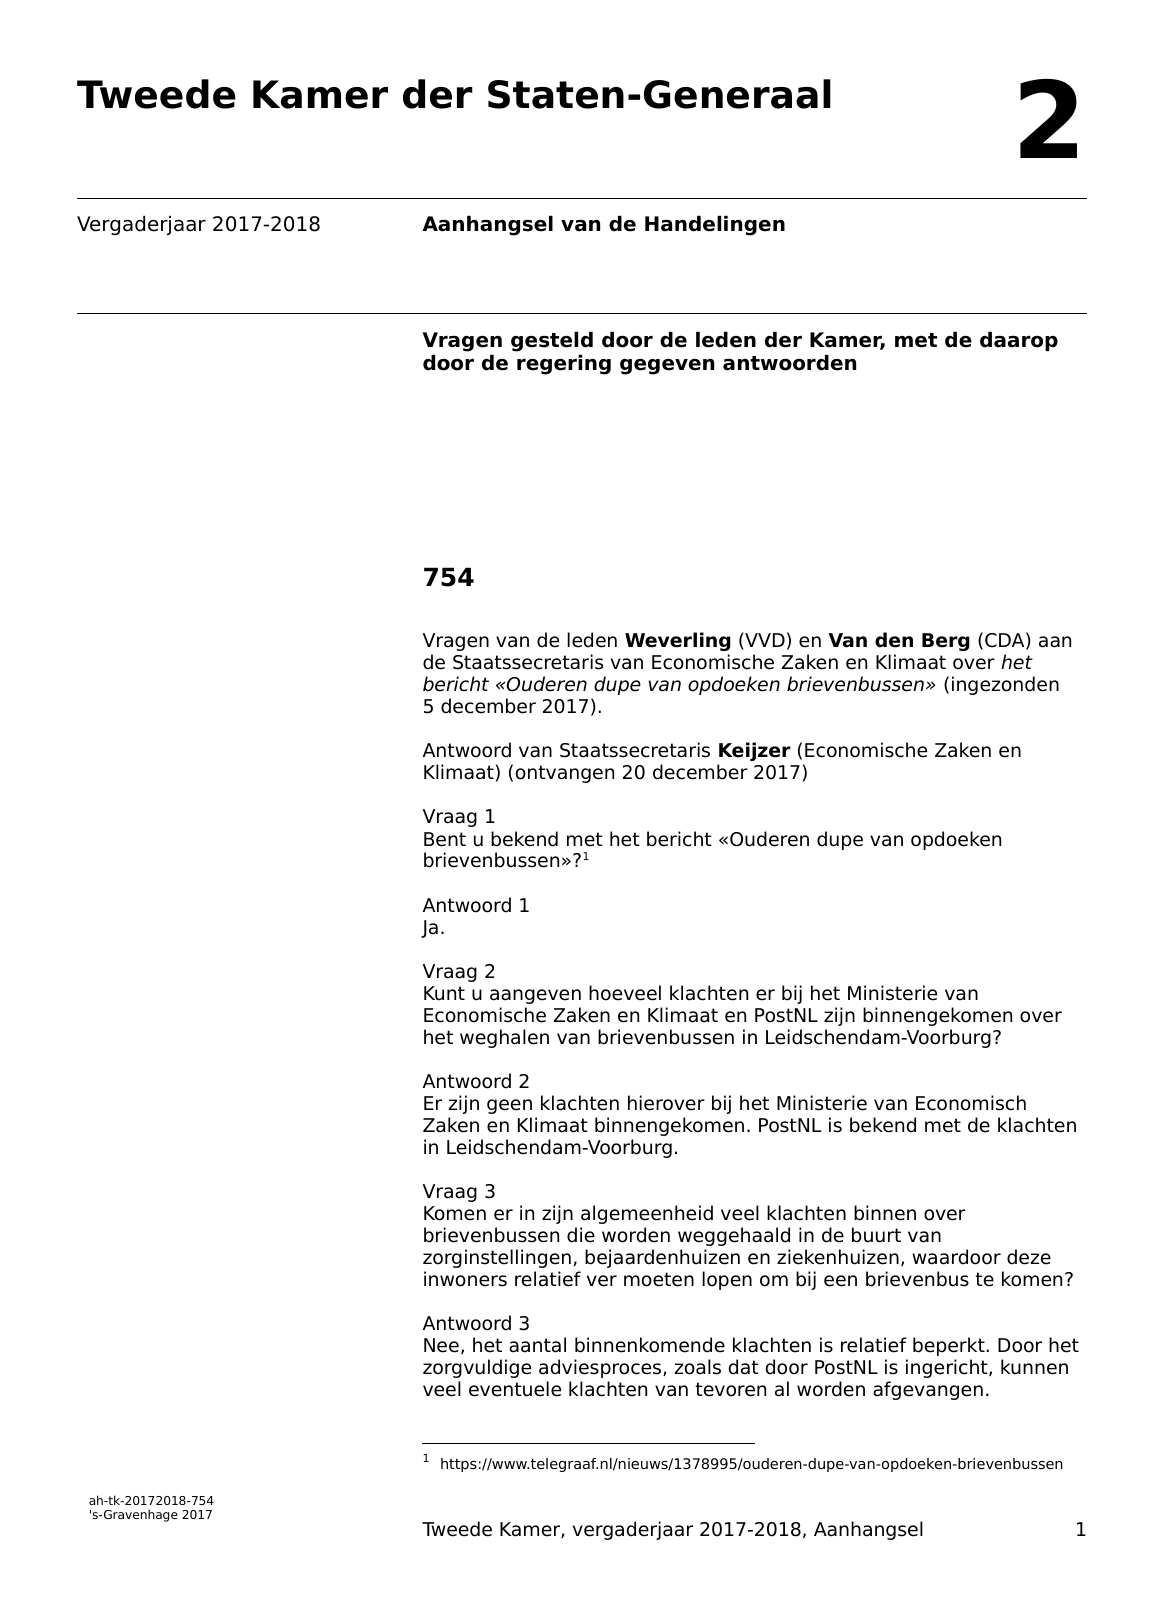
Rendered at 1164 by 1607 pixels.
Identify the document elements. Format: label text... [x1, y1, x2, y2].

table_cell Vergaderjaar 2017-2018 [77, 199, 422, 313]
text ah-tk-20172018-754 [88, 1494, 323, 1508]
text Komen er in zijn algemeenheid veel klachten binnen over brievenbussen die worden weggehaald in de buurt van zorginstellingen, bejaardenhuizen en ziekenhuizen, waardoor deze inwoners relatief ver moeten lopen om bij een brievenbus te komen? [422, 1203, 1087, 1291]
text 's-Gravenhage 2017 [88, 1508, 323, 1522]
text Antwoord 2 [422, 1071, 1087, 1093]
text 754 [422, 563, 1087, 592]
table_header Tweede Kamer der Staten-Generaal [77, 59, 886, 198]
text Bent u bekend met het bericht «Ouderen dupe van opdoeken brievenbussen»? [422, 828, 1087, 872]
text Vraag 1 [422, 806, 1087, 828]
text Er zijn geen klachten hierover bij het Ministerie van Economisch Zaken en Klimaat binnengekomen. PostNL is bekend met de klachten in Leidschendam-Voorburg. [422, 1093, 1087, 1159]
table_cell Aanhangsel van de Handelingen [422, 199, 1087, 313]
table_header 2 [886, 59, 1087, 198]
table_cell [77, 314, 422, 375]
table_cell Vragen gesteld door de leden der Kamer, met de daarop door de regering gegeven antwoorden [422, 314, 1087, 375]
text Vraag 2 [422, 961, 1087, 983]
text Vraag 3 [422, 1181, 1087, 1203]
text https://www.telegraaf.nl/nieuws/1378995/ouderen-dupe-van-opdoeken-brievenbussen [422, 1452, 1087, 1474]
text Antwoord van Staatssecretaris Keijzer (Economische Zaken en Klimaat) (ontvangen 20 december 2017) [422, 740, 1087, 784]
text Nee, het aantal binnenkomende klachten is relatief beperkt. Door het zorgvuldige adviesproces, zoals dat door PostNL is ingericht, kunnen veel eventuele klachten van tevoren al worden afgevangen. [422, 1335, 1087, 1401]
text Ja. [422, 917, 1087, 938]
text Antwoord 1 [422, 894, 1087, 917]
text Vragen van de leden Weverling (VVD) en Van den Berg (CDA) aan de Staatssecretaris van Economische Zaken en Klimaat over het bericht «Ouderen dupe van opdoeken brievenbussen» (ingezonden 5 december 2017). [422, 630, 1087, 718]
text Kunt u aangeven hoeveel klachten er bij het Ministerie van Economische Zaken en Klimaat en PostNL zijn binnengekomen over het weghalen van brievenbussen in Leidschendam-Voorburg? [422, 983, 1087, 1049]
text Antwoord 3 [422, 1313, 1087, 1335]
